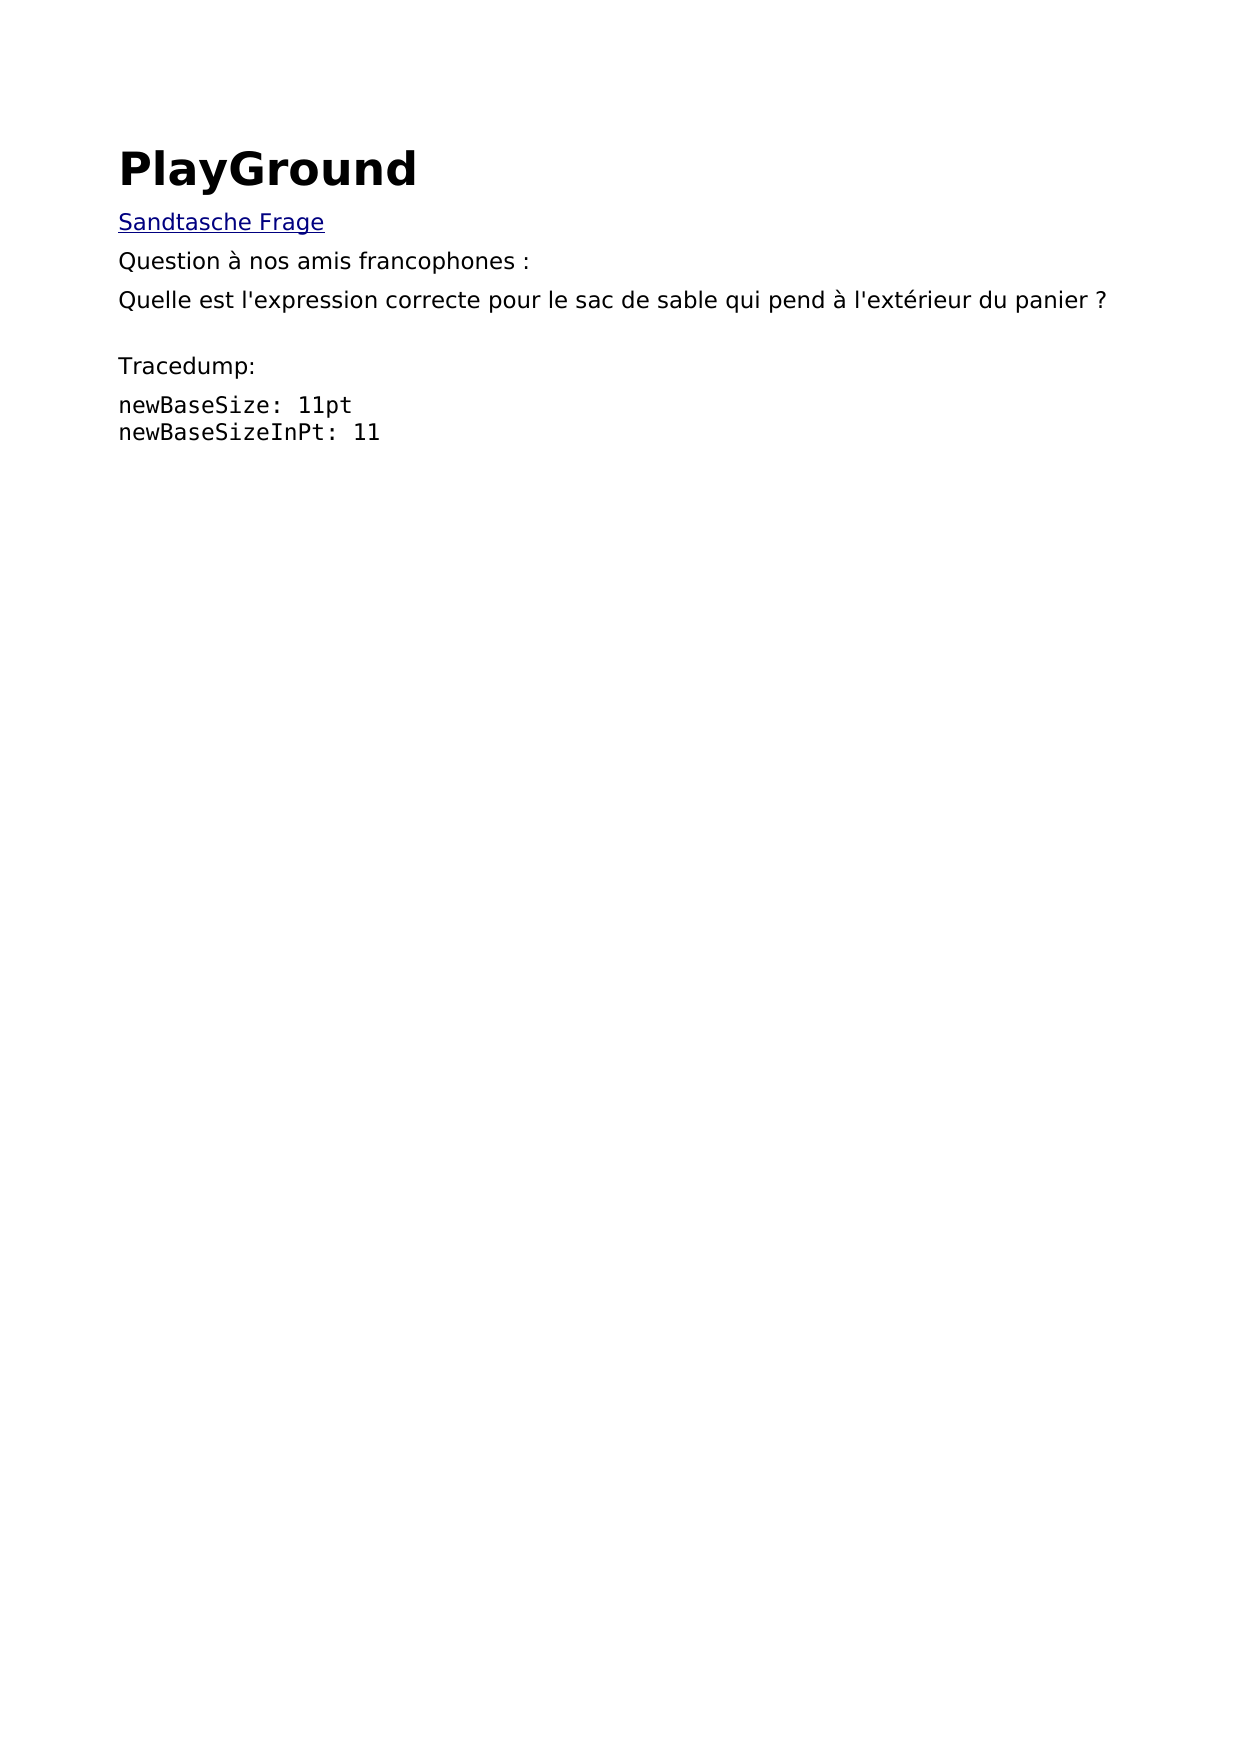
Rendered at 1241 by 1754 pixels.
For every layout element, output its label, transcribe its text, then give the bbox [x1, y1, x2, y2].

text Tracedump: [118, 326, 1122, 380]
text Quelle est l'expression correcte pour le sac de sable qui pend à l'extérieur du panier ? [118, 287, 1122, 314]
subtitle PlayGround [118, 143, 1122, 196]
text Sandtasche Frage [118, 209, 1122, 236]
text newBaseSize: 11pt newBaseSizeInPt: 11 [118, 392, 1122, 446]
text Question à nos amis francophones : [118, 248, 1122, 275]
